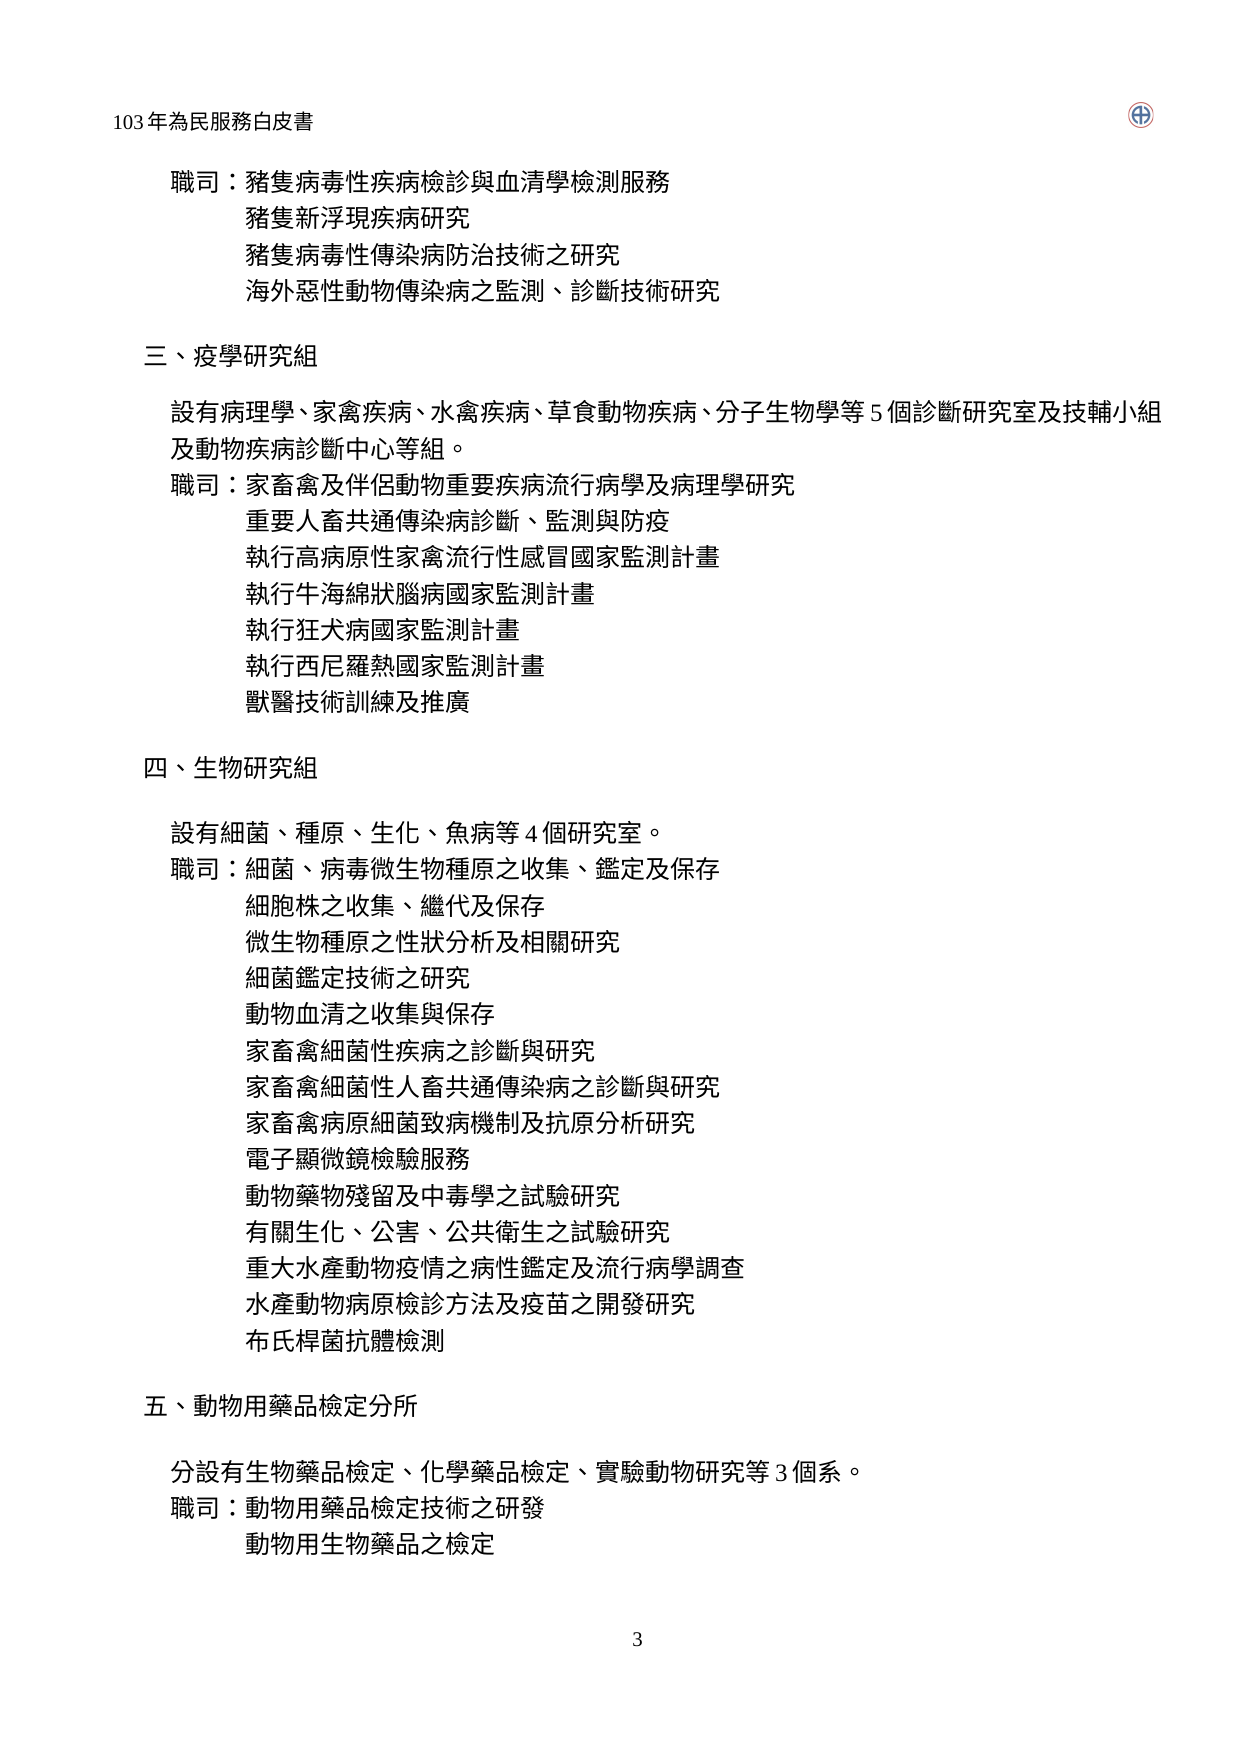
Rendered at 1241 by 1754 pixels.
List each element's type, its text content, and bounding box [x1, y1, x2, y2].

text 三、疫學研究組 [143, 337, 1162, 373]
text 動物血清之收集與保存 [170, 995, 1162, 1031]
text 執行牛海綿狀腦病國家監測計畫 [170, 574, 1162, 610]
text 動物用生物藥品之檢定 [170, 1524, 1162, 1561]
text 水產動物病原檢診方法及疫苗之開發研究 [170, 1285, 1162, 1321]
text 獸醫技術訓練及推廣 [170, 683, 1162, 719]
text 職司：豬隻病毒性疾病檢診與血清學檢測服務 [170, 163, 1162, 199]
text 執行狂犬病國家監測計畫 [170, 610, 1162, 647]
text 職司：動物用藥品檢定技術之研發 [170, 1488, 1162, 1524]
text 家畜禽細菌性疾病之診斷與研究 [170, 1031, 1162, 1067]
text 重要人畜共通傳染病診斷、監測與防疫 [170, 502, 1162, 538]
text 分設有生物藥品檢定、化學藥品檢定、實驗動物研究等3個系。 [170, 1452, 1162, 1488]
text 細菌鑑定技術之研究 [170, 959, 1162, 995]
text 家畜禽病原細菌致病機制及抗原分析研究 [170, 1104, 1162, 1140]
text 有關生化、公害、公共衛生之試驗研究 [170, 1212, 1162, 1249]
text 布氏桿菌抗體檢測 [170, 1321, 1162, 1357]
picture [1128, 102, 1154, 128]
text 執行西尼羅熱國家監測計畫 [170, 647, 1162, 683]
text 動物藥物殘留及中毒學之試驗研究 [170, 1176, 1162, 1212]
text 四、生物研究組 [143, 748, 1162, 784]
text 重大水產動物疫情之病性鑑定及流行病學調查 [170, 1249, 1162, 1285]
text 電子顯微鏡檢驗服務 [170, 1140, 1162, 1176]
text 海外惡性動物傳染病之監測、診斷技術研究 [170, 271, 1162, 308]
text 微生物種原之性狀分析及相關研究 [170, 922, 1162, 959]
text 豬隻病毒性傳染病防治技術之研究 [170, 235, 1162, 271]
text 職司：細菌、病毒微生物種原之收集、鑑定及保存 [170, 850, 1162, 886]
text 豬隻新浮現疾病研究 [170, 199, 1162, 235]
text 設有細菌、種原、生化、魚病等4個研究室。 [170, 814, 1162, 850]
text 職司：家畜禽及伴侶動物重要疾病流行病學及病理學研究 [170, 465, 1162, 502]
text 設有病理學、家禽疾病、水禽疾病、草食動物疾病、分子生物學等5個診斷研究室及技輔小組及動物疾病診斷中心等組。 [170, 393, 1162, 465]
text 執行高病原性家禽流行性感冒國家監測計畫 [170, 538, 1162, 574]
text 五、動物用藥品檢定分所 [143, 1387, 1162, 1423]
text 細胞株之收集、繼代及保存 [170, 886, 1162, 922]
text 家畜禽細菌性人畜共通傳染病之診斷與研究 [170, 1067, 1162, 1104]
